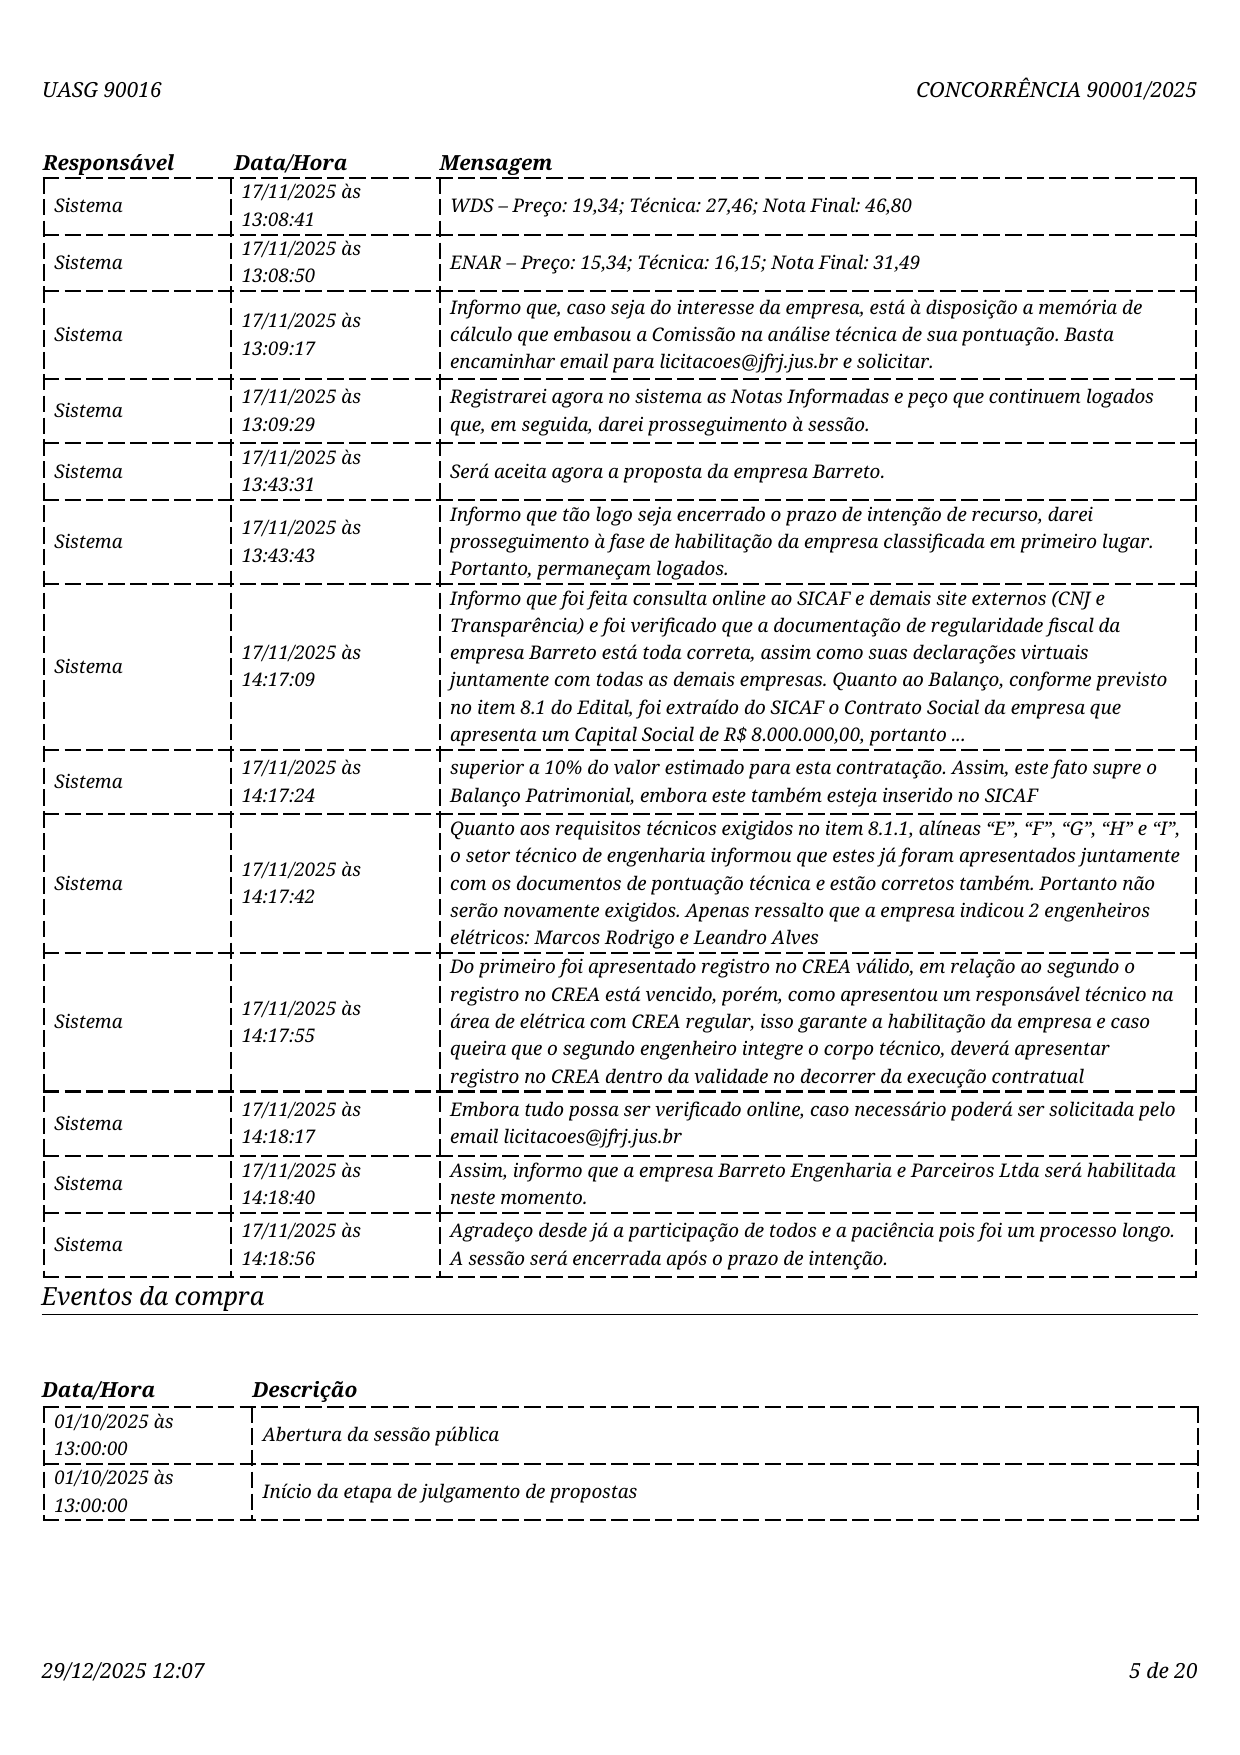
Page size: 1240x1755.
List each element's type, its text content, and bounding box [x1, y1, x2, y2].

table_cell 17/11/2025 às 14:17:55 [231, 952, 439, 1090]
table_cell 17/11/2025 às 13:08:41 [231, 177, 439, 233]
text Data/Hora Descrição [42, 1375, 1200, 1404]
table_cell 17/11/2025 às 14:18:17 [231, 1090, 439, 1155]
table_cell Sistema [44, 813, 231, 952]
table_header 01/10/2025 às 13:00:00 [44, 1406, 252, 1463]
table_cell Sistema [44, 290, 231, 378]
table_cell 17/11/2025 às 13:09:29 [231, 378, 439, 442]
table_cell 17/11/2025 às 14:18:56 [231, 1212, 439, 1276]
table_cell Quanto aos requisitos técnicos exigidos no item 8.1.1, alíneas “E”, “F”, “G”, “H” e “I”, o setor técnico de engenharia informou que estes já foram apresentados juntamente com os documentos de pontuação técnica e estão corretos também. Portanto não serão novamente exigidos. Apenas ressalto que a empresa indicou 2 engenheiros elétricos: Marcos Rodrigo e Leandro Alves [440, 813, 1196, 952]
table_cell Registrarei agora no sistema as Notas Informadas e peço que continuem logados que, em seguida, darei prosseguimento à sessão. [440, 378, 1196, 442]
table_cell 17/11/2025 às 13:08:50 [231, 234, 439, 290]
table_cell 17/11/2025 às 14:17:24 [231, 749, 439, 813]
table_cell Será aceita agora a proposta da empresa Barreto. [440, 442, 1196, 499]
table_cell 17/11/2025 às 14:18:40 [231, 1155, 439, 1212]
table_cell Agradeço desde já a participação de todos e a paciência pois foi um processo longo. A sessão será encerrada após o prazo de intenção. [440, 1212, 1196, 1276]
table_cell Sistema [44, 177, 231, 233]
table_cell Sistema [44, 1212, 231, 1276]
subtitle Eventos da compra [41, 1278, 1200, 1312]
table_cell Sistema [44, 583, 231, 749]
table_cell superior a 10% do valor estimado para esta contratação. Assim, este fato supre o Balanço Patrimonial, embora este também esteja inserido no SICAF [440, 749, 1196, 813]
table_cell 17/11/2025 às 13:43:43 [231, 499, 439, 583]
table_cell Do primeiro foi apresentado registro no CREA válido, em relação ao segundo o registro no CREA está vencido, porém, como apresentou um responsável técnico na área de elétrica com CREA regular, isso garante a habilitação da empresa e caso queira que o segundo engenheiro integre o corpo técnico, deverá apresentar registro no CREA dentro da validade no decorrer da execução contratual [440, 952, 1196, 1090]
table_cell Sistema [44, 749, 231, 813]
table_header Abertura da sessão pública [252, 1406, 1198, 1463]
table_cell 17/11/2025 às 14:17:09 [231, 583, 439, 749]
table_cell Sistema [44, 378, 231, 442]
table_cell Sistema [44, 952, 231, 1090]
table_cell Sistema [44, 1090, 231, 1155]
table_cell 17/11/2025 às 13:09:17 [231, 290, 439, 378]
table_cell Sistema [44, 499, 231, 583]
table_cell Informo que, caso seja do interesse da empresa, está à disposição a memória de cálculo que embasou a Comissão na análise técnica de sua pontuação. Basta encaminhar email para licitacoes@jfrj.jus.br e solicitar. [440, 290, 1196, 378]
table_cell 17/11/2025 às 13:43:31 [231, 442, 439, 499]
table_cell Embora tudo possa ser verificado online, caso necessário poderá ser solicitada pelo email licitacoes@jfrj.jus.br [440, 1090, 1196, 1155]
table_cell Sistema [44, 1155, 231, 1212]
table_cell Sistema [44, 234, 231, 290]
table_cell 01/10/2025 às 13:00:00 [44, 1463, 252, 1519]
table_cell WDS – Preço: 19,34; Técnica: 27,46; Nota Final: 46,80 [440, 177, 1196, 233]
table_cell Sistema [44, 442, 231, 499]
table_cell Informo que foi feita consulta online ao SICAF e demais site externos (CNJ e Transparência) e foi verificado que a documentação de regularidade fiscal da empresa Barreto está toda correta, assim como suas declarações virtuais juntamente com todas as demais empresas. Quanto ao Balanço, conforme previsto no item 8.1 do Edital, foi extraído do SICAF o Contrato Social da empresa que apresenta um Capital Social de R$ 8.000.000,00, portanto ... [440, 583, 1196, 749]
table_cell Informo que tão logo seja encerrado o prazo de intenção de recurso, darei prosseguimento à fase de habilitação da empresa classificada em primeiro lugar. Portanto, permaneçam logados. [440, 499, 1196, 583]
table_cell Assim, informo que a empresa Barreto Engenharia e Parceiros Ltda será habilitada neste momento. [440, 1155, 1196, 1212]
table_cell 17/11/2025 às 14:17:42 [231, 813, 439, 952]
table_cell Início da etapa de julgamento de propostas [252, 1463, 1198, 1519]
table_cell ENAR – Preço: 15,34; Técnica: 16,15; Nota Final: 31,49 [440, 234, 1196, 290]
